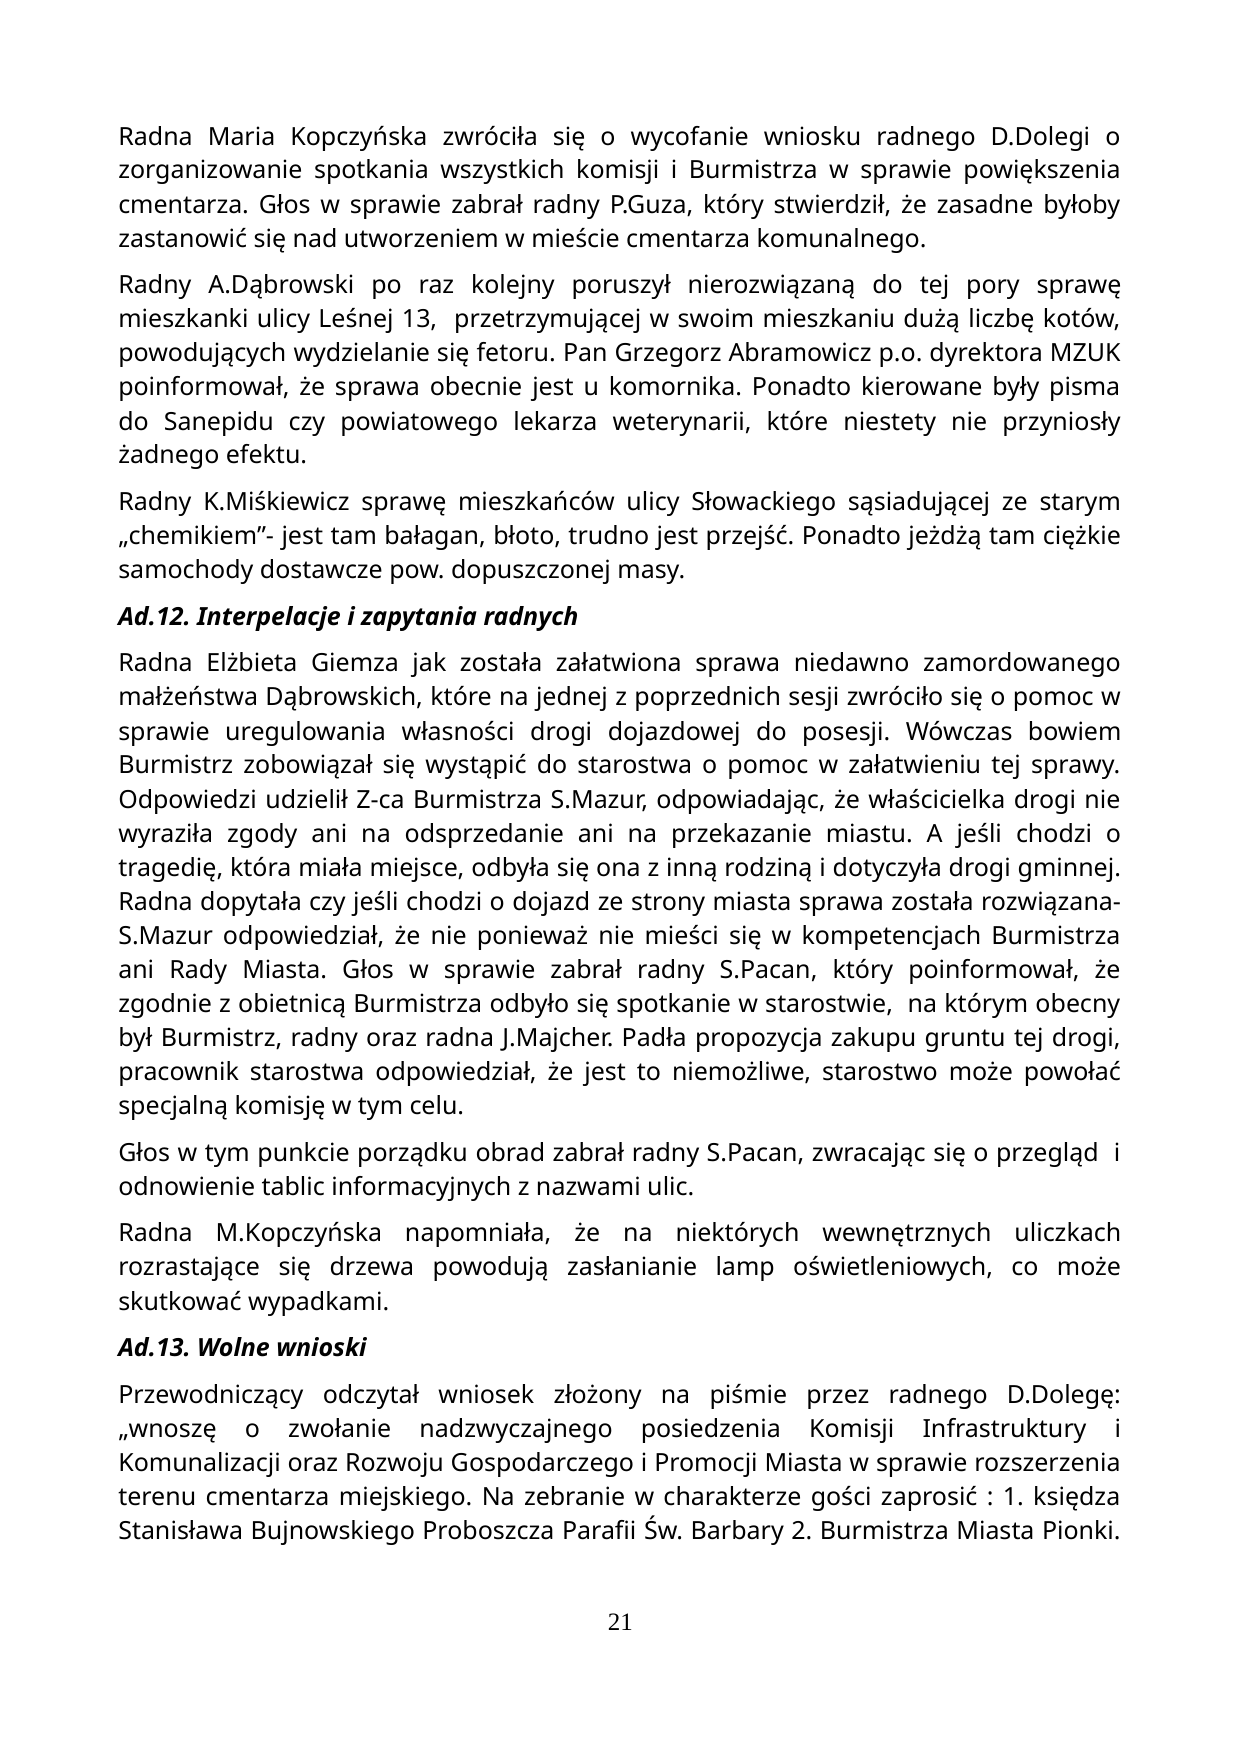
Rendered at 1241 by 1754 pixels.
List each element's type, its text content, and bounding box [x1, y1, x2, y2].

text Radna Maria Kopczyńska zwróciła się o wycofanie wniosku radnego D.Dolegi o zorganizowanie spotkania wszystkich komisji i Burmistrza w sprawie powiększenia cmentarza. Głos w sprawie zabrał radny P.Guza, który stwierdził, że zasadne byłoby zastanowić się nad utworzeniem w mieście cmentarza komunalnego. [118, 118, 1122, 254]
text Radna M.Kopczyńska napomniała, że na niektórych wewnętrznych uliczkach rozrastające się drzewa powodują zasłanianie lamp oświetleniowych, co może skutkować wypadkami. [118, 1215, 1122, 1317]
text Radny K.Miśkiewicz sprawę mieszkańców ulicy Słowackiego sąsiadującej ze starym „chemikiem”- jest tam bałagan, błoto, trudno jest przejść. Ponadto jeżdżą tam ciężkie samochody dostawcze pow. dopuszczonej masy. [118, 484, 1122, 586]
text Ad.12. Interpelacje i zapytania radnych [118, 598, 1122, 632]
text Ad.13. Wolne wnioski [118, 1330, 1122, 1364]
text Radny A.Dąbrowski po raz kolejny poruszył nierozwiązaną do tej pory sprawę mieszkanki ulicy Leśnej 13, przetrzymującej w swoim mieszkaniu dużą liczbę kotów, powodujących wydzielanie się fetoru. Pan Grzegorz Abramowicz p.o. dyrektora MZUK poinformował, że sprawa obecnie jest u komornika. Ponadto kierowane były pisma do Sanepidu czy powiatowego lekarza weterynarii, które niestety nie przyniosły żadnego efektu. [118, 267, 1122, 471]
text Przewodniczący odczytał wniosek złożony na piśmie przez radnego D.Dolegę: „wnoszę o zwołanie nadzwyczajnego posiedzenia Komisji Infrastruktury i Komunalizacji oraz Rozwoju Gospodarczego i Promocji Miasta w sprawie rozszerzenia terenu cmentarza miejskiego. Na zebranie w charakterze gości zaprosić : 1. księdza Stanisława Bujnowskiego Proboszcza Parafii Św. Barbary 2. Burmistrza Miasta Pionki. [118, 1376, 1122, 1547]
text Radna Elżbieta Giemza jak została załatwiona sprawa niedawno zamordowanego małżeństwa Dąbrowskich, które na jednej z poprzednich sesji zwróciło się o pomoc w sprawie uregulowania własności drogi dojazdowej do posesji. Wówczas bowiem Burmistrz zobowiązał się wystąpić do starostwa o pomoc w załatwieniu tej sprawy. Odpowiedzi udzielił Z-ca Burmistrza S.Mazur, odpowiadając, że właścicielka drogi nie wyraziła zgody ani na odsprzedanie ani na przekazanie miastu. A jeśli chodzi o tragedię, która miała miejsce, odbyła się ona z inną rodziną i dotyczyła drogi gminnej. Radna dopytała czy jeśli chodzi o dojazd ze strony miasta sprawa została rozwiązana- S.Mazur odpowiedział, że nie ponieważ nie mieści się w kompetencjach Burmistrza ani Rady Miasta. Głos w sprawie zabrał radny S.Pacan, który poinformował, że zgodnie z obietnicą Burmistrza odbyło się spotkanie w starostwie, na którym obecny był Burmistrz, radny oraz radna J.Majcher. Padła propozycja zakupu gruntu tej drogi, pracownik starostwa odpowiedział, że jest to niemożliwe, starostwo może powołać specjalną komisję w tym celu. [118, 645, 1122, 1122]
text Głos w tym punkcie porządku obrad zabrał radny S.Pacan, zwracając się o przegląd i odnowienie tablic informacyjnych z nazwami ulic. [118, 1134, 1122, 1202]
